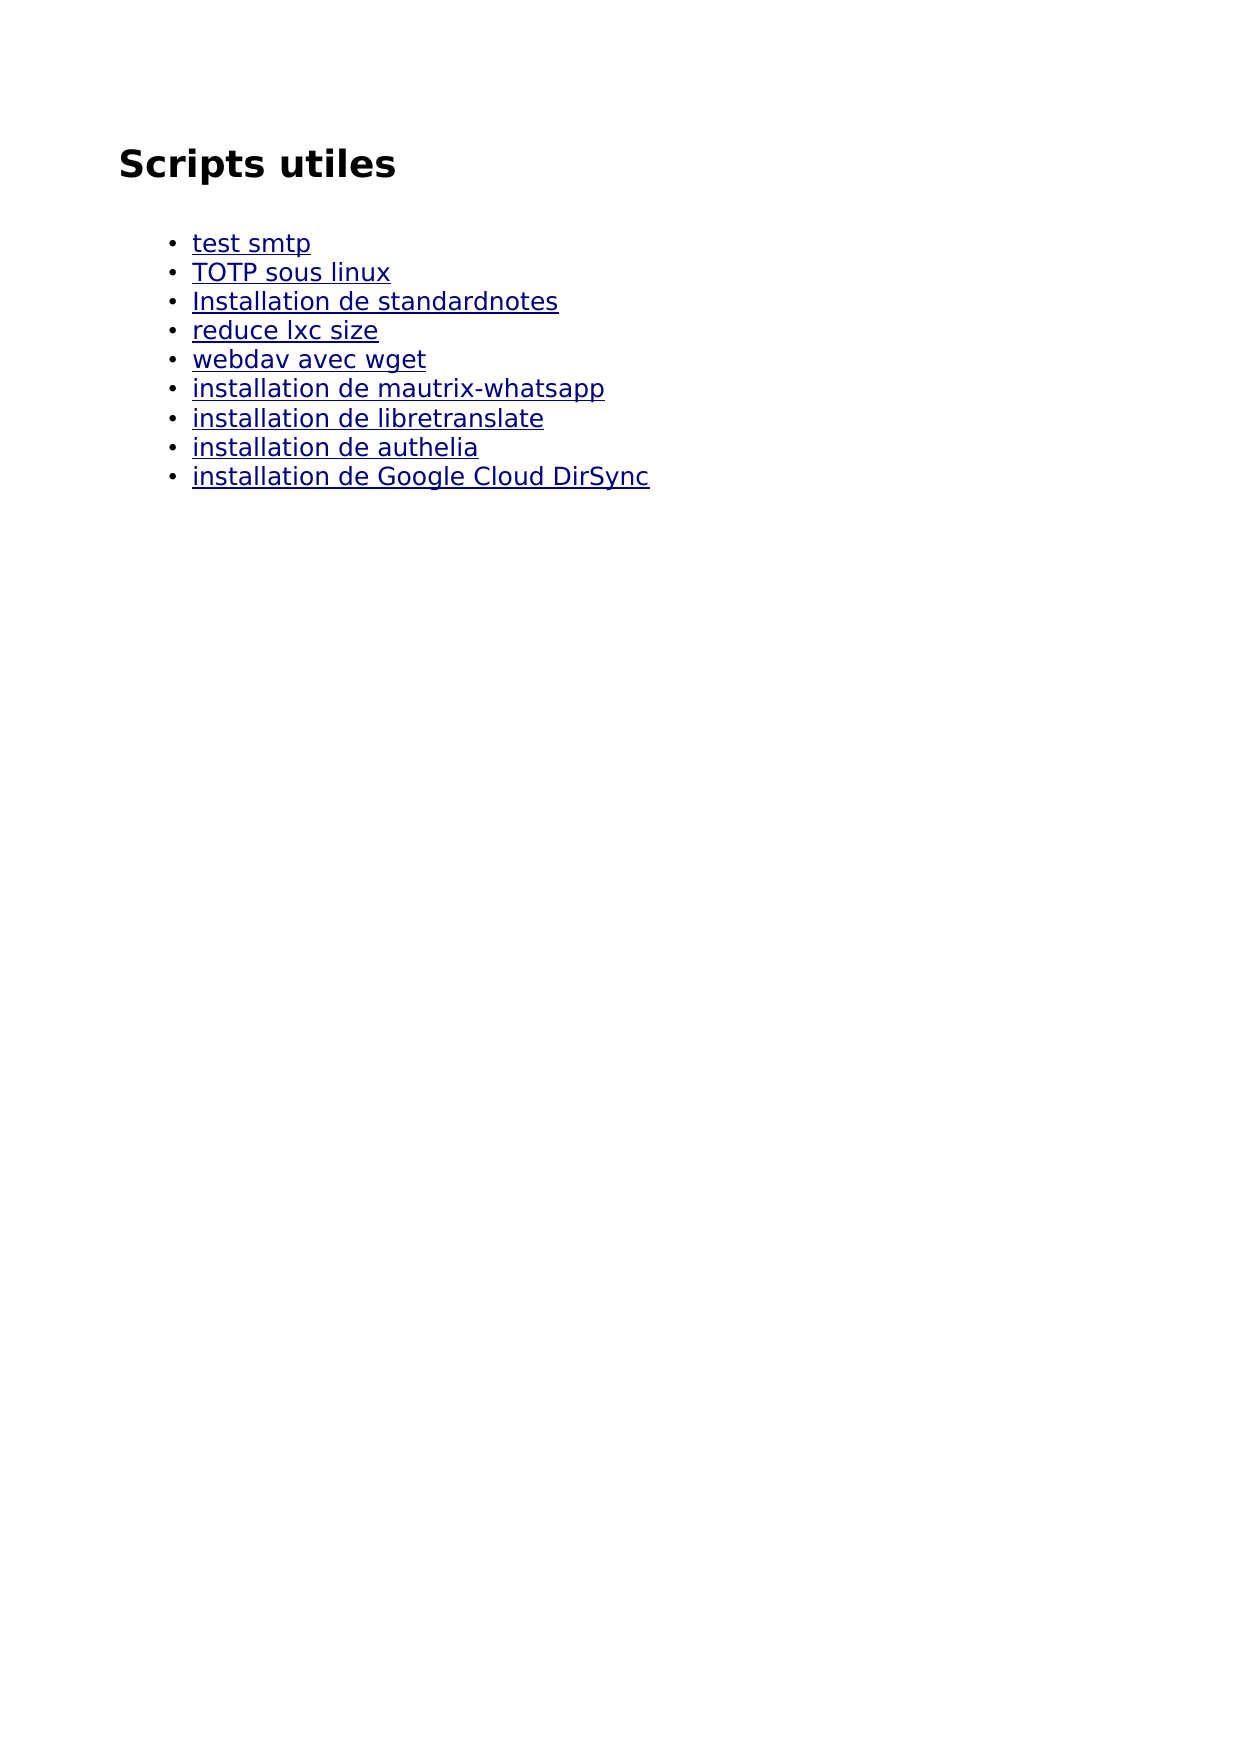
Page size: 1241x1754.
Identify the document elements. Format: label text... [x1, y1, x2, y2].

list webdav avec wget [177, 345, 1122, 374]
list reduce lxc size [177, 316, 1122, 345]
list Installation de standardnotes [177, 287, 1122, 316]
list installation de Google Cloud DirSync [177, 462, 1122, 491]
list installation de libretranslate [177, 404, 1122, 433]
list TOTP sous linux [177, 258, 1122, 287]
list test smtp [177, 229, 1122, 258]
list installation de authelia [177, 433, 1122, 462]
subtitle Scripts utiles [118, 143, 1122, 187]
list installation de mautrix-whatsapp [177, 374, 1122, 404]
